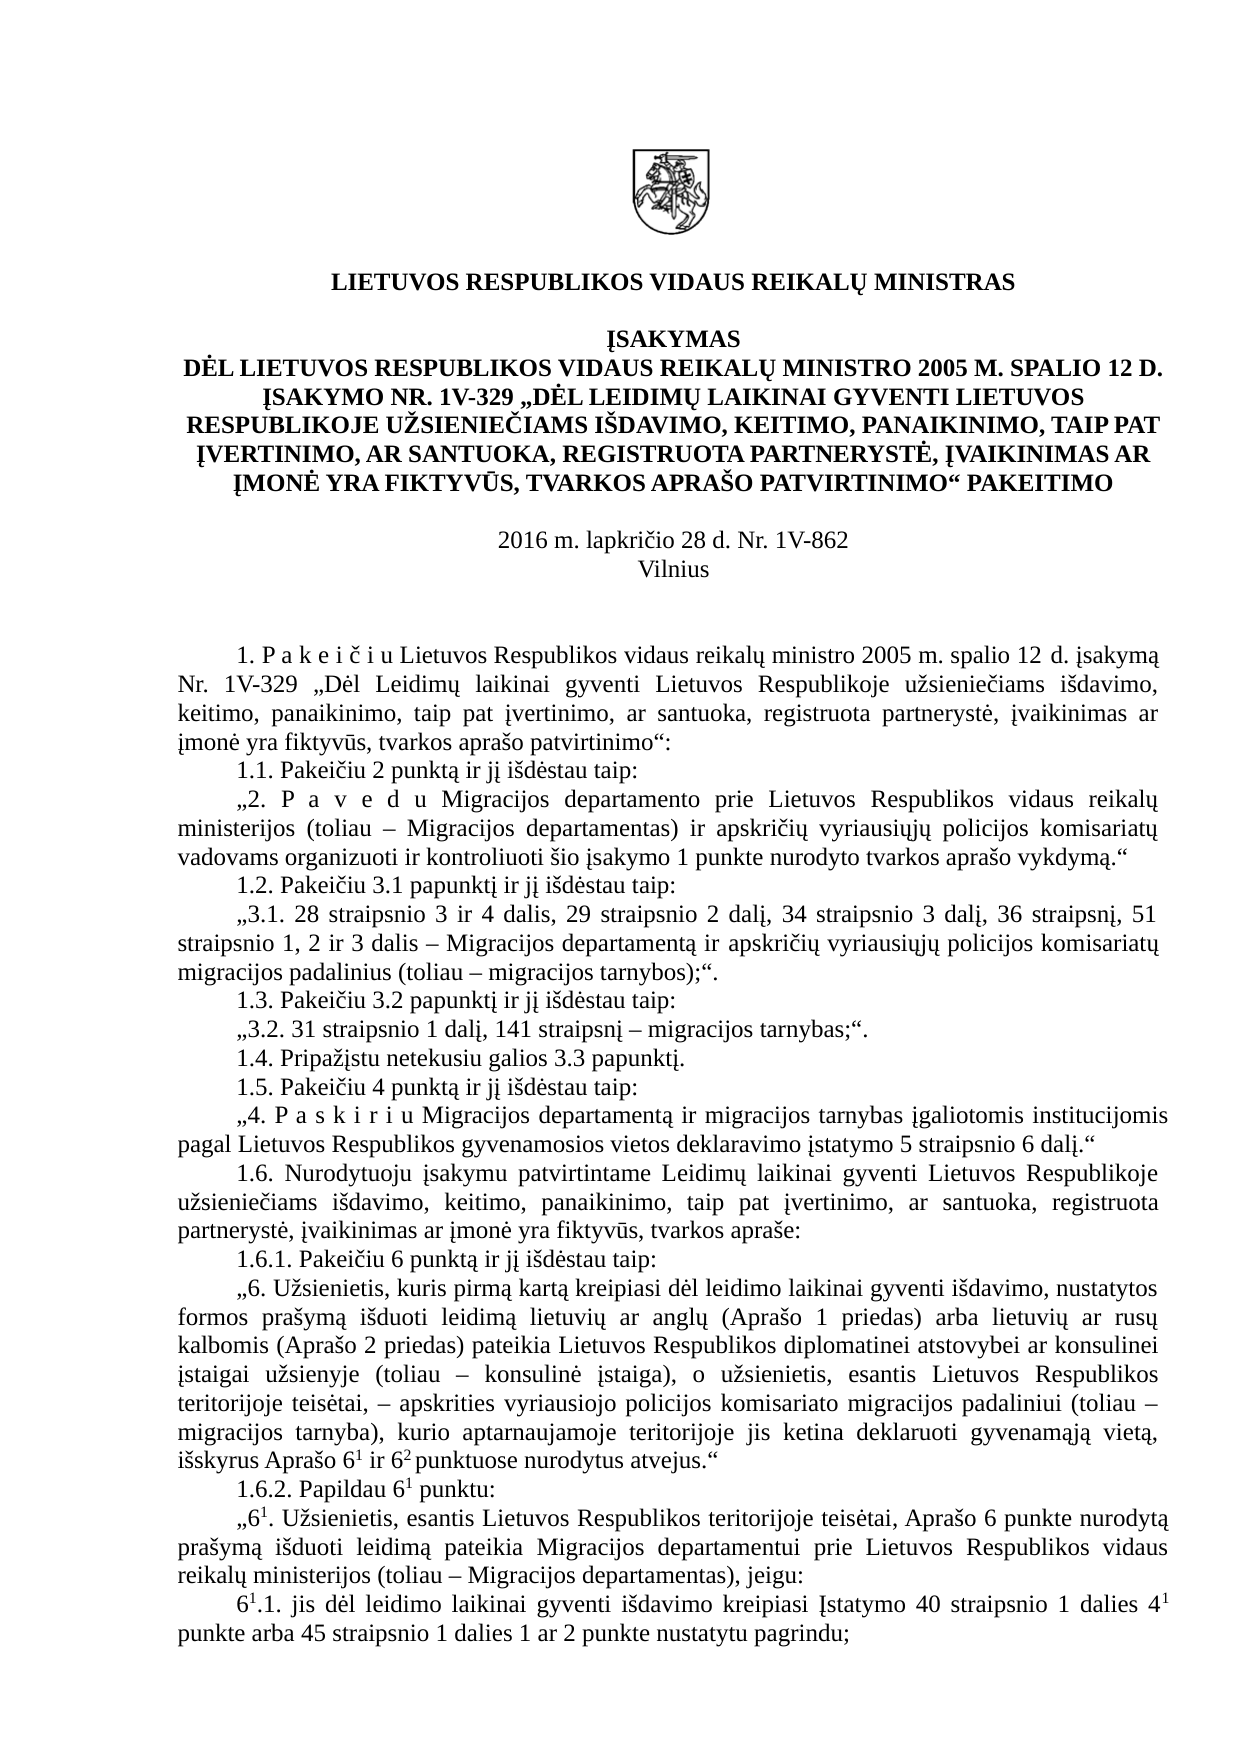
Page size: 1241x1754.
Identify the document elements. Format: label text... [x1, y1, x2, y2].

text DĖL LIETUVOS RESPUBLIKOS VIDAUS REIKALŲ MINISTRO 2005 M. SPALIO 12 D. ĮSAKYMO NR. 1V-329 „DĖL LEIDIMŲ LAIKINAI GYVENTI LIETUVOS RESPUBLIKOJE UŽSIENIEČIAMS IŠDAVIMO, KEITIMO, PANAIKINIMO, TAIP PAT ĮVERTINIMO, AR SANTUOKA, REGISTRUOTA PARTNERYSTĖ, ĮVAIKINIMAS AR ĮMONĖ YRA FIKTYVŪS, TVARKOS APRAŠO PATVIRTINIMO“ PAKEITIMO [177, 353, 1169, 497]
text „6. Užsienietis, kuris pirmą kartą kreipiasi dėl leidimo laikinai gyventi išdavimo, nustatytos formos prašymą išduoti leidimą lietuvių ar anglų (Aprašo 1 priedas) arba lietuvių ar rusų kalbomis (Aprašo 2 priedas) pateikia Lietuvos Respublikos diplomatinei atstovybei ar konsulinei įstaigai užsienyje (toliau – konsulinė įstaiga), o užsienietis, esantis Lietuvos Respublikos teritorijoje teisėtai, – apskrities vyriausiojo policijos komisariato migracijos padaliniui (toliau – migracijos tarnyba), kurio aptarnaujamoje teritorijoje jis ketina deklaruoti gyvenamąją vietą, išskyrus Aprašo 61 ir 62 punktuose nurodytus atvejus.“ [177, 1273, 1159, 1474]
text ĮSAKYMAS [177, 324, 1169, 353]
text 1.5. Pakeičiu 4 punktą ir jį išdėstau taip: [177, 1072, 1159, 1100]
text 1.6.2. Papildau 61 punktu: [177, 1474, 1169, 1503]
text 1.1. Pakeičiu 2 punktą ir jį išdėstau taip: [177, 755, 1159, 784]
text 61.1. jis dėl leidimo laikinai gyventi išdavimo kreipiasi Įstatymo 40 straipsnio 1 dalies 41 punkte arba 45 straipsnio 1 dalies 1 ar 2 punkte nustatytu pagrindu; [177, 1589, 1169, 1647]
text 1. P a k e i č i u Lietuvos Respublikos vidaus reikalų ministro 2005 m. spalio 12 d. įsakymą Nr. 1V-329 „Dėl Leidimų laikinai gyventi Lietuvos Respublikoje užsieniečiams išdavimo, keitimo, panaikinimo, taip pat įvertinimo, ar santuoka, registruota partnerystė, įvaikinimas ar įmonė yra fiktyvūs, tvarkos aprašo patvirtinimo“: [177, 640, 1159, 755]
text 1.4. Pripažįstu netekusiu galios 3.3 papunktį. [177, 1043, 1159, 1072]
text „4. P a s k i r i u Migracijos departamentą ir migracijos tarnybas įgaliotomis institucijomis pagal Lietuvos Respublikos gyvenamosios vietos deklaravimo įstatymo 5 straipsnio 6 dalį.“ [177, 1100, 1169, 1158]
text LIETUVOS RESPUBLIKOS VIDAUS REIKALŲ MINISTRAS [177, 267, 1169, 295]
text 1.2. Pakeičiu 3.1 papunktį ir jį išdėstau taip: [177, 870, 1159, 899]
text Vilnius [177, 554, 1169, 583]
text 1.6. Nurodytuoju įsakymu patvirtintame Leidimų laikinai gyventi Lietuvos Respublikoje užsieniečiams išdavimo, keitimo, panaikinimo, taip pat įvertinimo, ar santuoka, registruota partnerystė, įvaikinimas ar įmonė yra fiktyvūs, tvarkos apraše: [177, 1158, 1159, 1244]
text „2. P a v e d u Migracijos departamento prie Lietuvos Respublikos vidaus reikalų ministerijos (toliau – Migracijos departamentas) ir apskričių vyriausiųjų policijos komisariatų vadovams organizuoti ir kontroliuoti šio įsakymo 1 punkte nurodyto tvarkos aprašo vykdymą.“ [177, 784, 1159, 870]
text „61. Užsienietis, esantis Lietuvos Respublikos teritorijoje teisėtai, Aprašo 6 punkte nurodytą prašymą išduoti leidimą pateikia Migracijos departamentui prie Lietuvos Respublikos vidaus reikalų ministerijos (toliau – Migracijos departamentas), jeigu: [177, 1503, 1169, 1589]
text „3.2. 31 straipsnio 1 dalį, 141 straipsnį – migracijos tarnybas;“. [177, 1014, 1159, 1043]
text „3.1. 28 straipsnio 3 ir 4 dalis, 29 straipsnio 2 dalį, 34 straipsnio 3 dalį, 36 straipsnį, 51 straipsnio 1, 2 ir 3 dalis – Migracijos departamentą ir apskričių vyriausiųjų policijos komisariatų migracijos padalinius (toliau – migracijos tarnybos);“. [177, 899, 1159, 985]
text 2016 m. lapkričio 28 d. Nr. 1V-862 [177, 525, 1169, 554]
text 1.6.1. Pakeičiu 6 punktą ir jį išdėstau taip: [177, 1244, 1169, 1273]
text 1.3. Pakeičiu 3.2 papunktį ir jį išdėstau taip: [177, 985, 1159, 1014]
